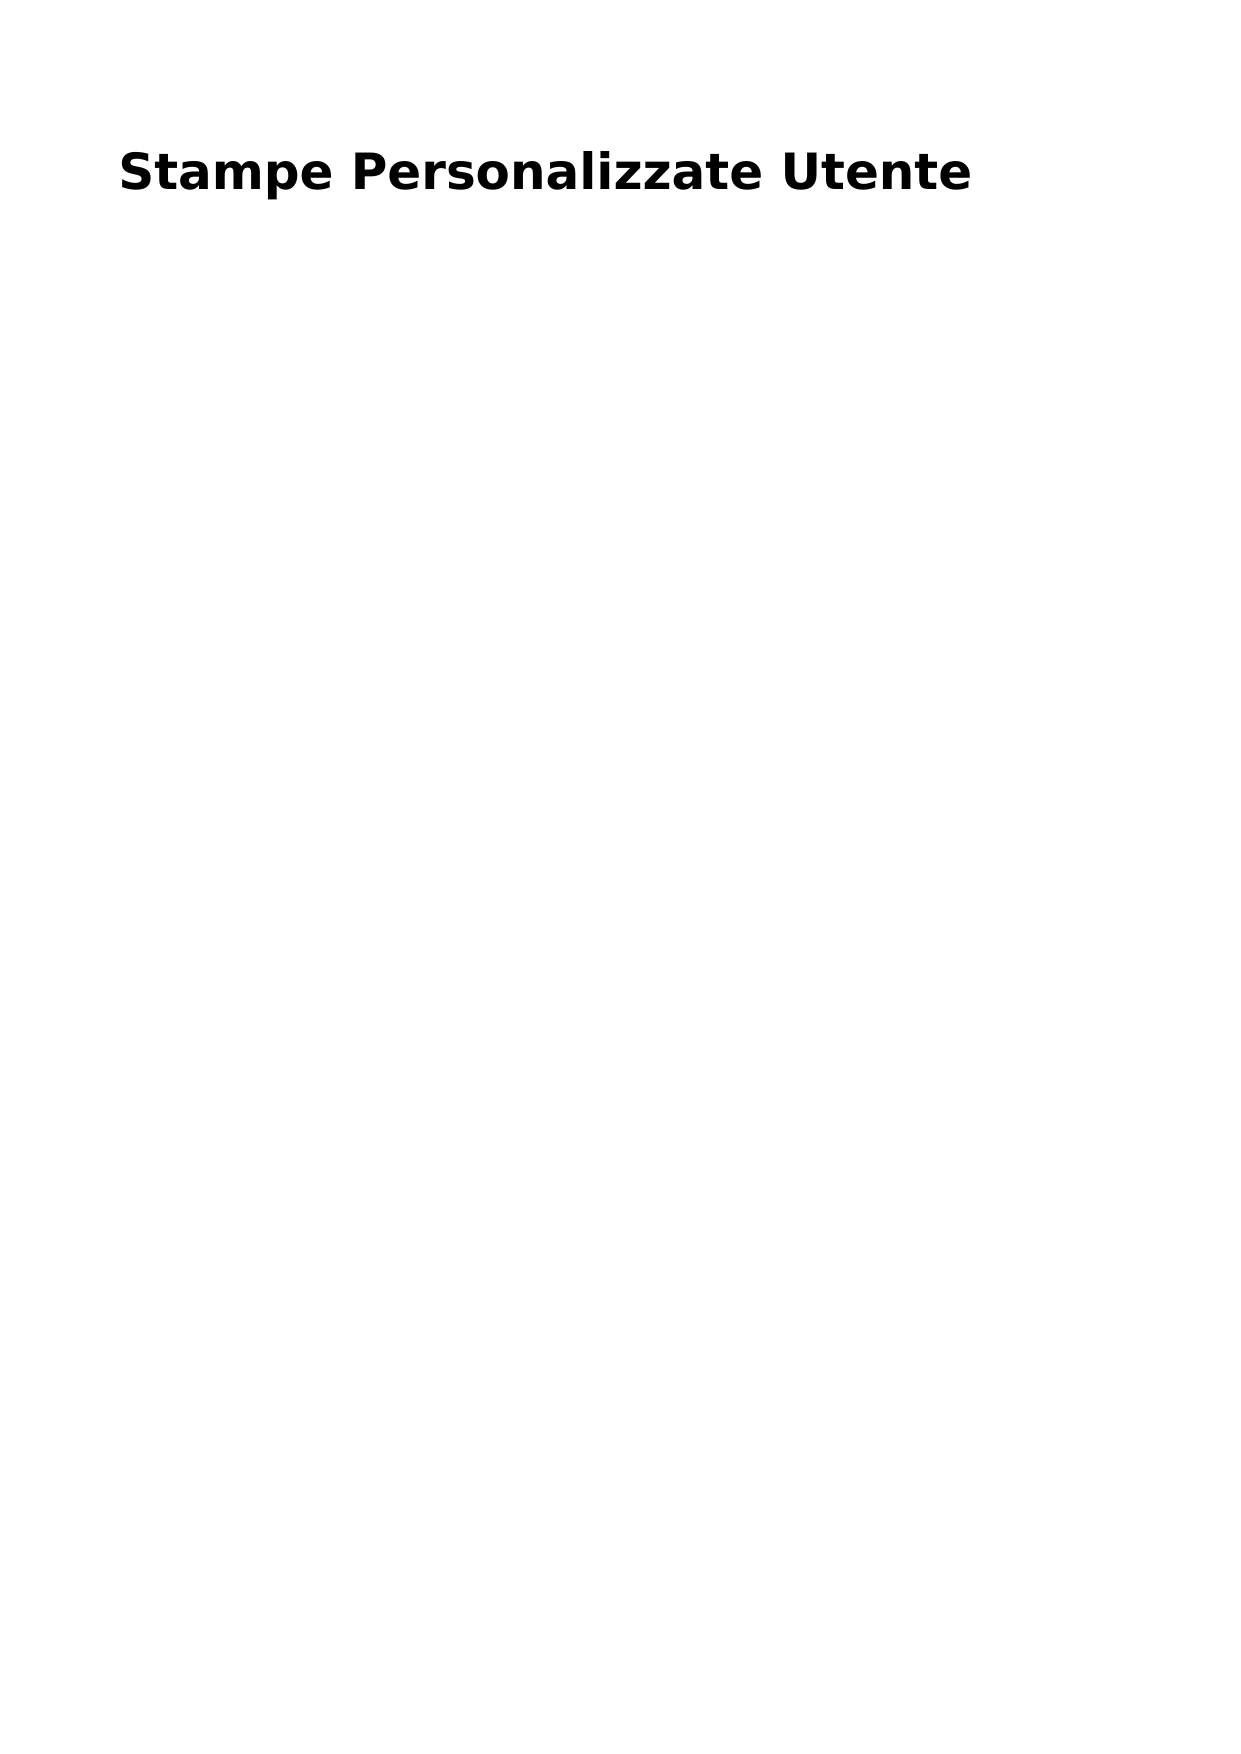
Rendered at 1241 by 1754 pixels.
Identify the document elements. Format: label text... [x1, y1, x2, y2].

subtitle Stampe Personalizzate Utente [118, 143, 1122, 201]
